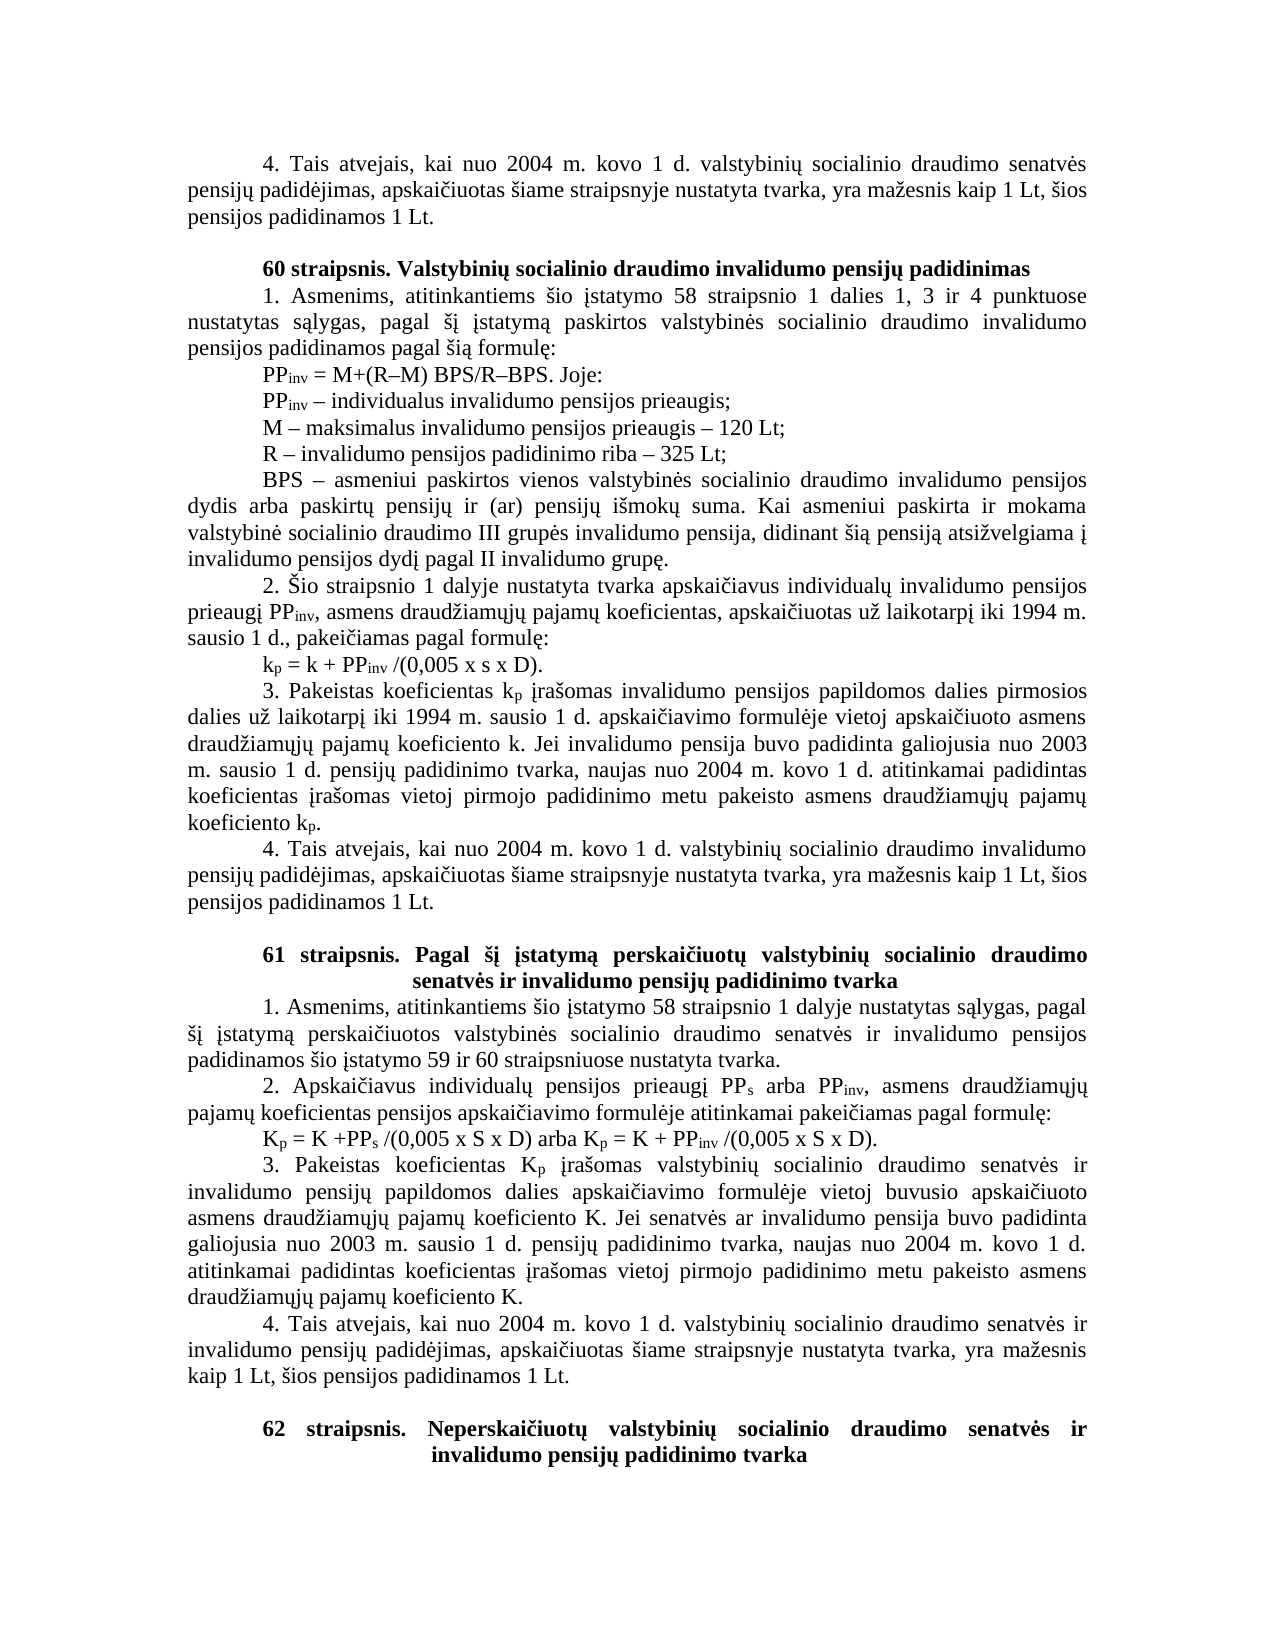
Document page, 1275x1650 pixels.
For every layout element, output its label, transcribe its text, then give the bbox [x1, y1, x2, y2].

text M – maksimalus invalidumo pensijos prieaugis – 120 Lt; [187, 413, 1088, 440]
text kp = k + PPinv /(0,005 x s x D). [187, 651, 1088, 677]
text 61 straipsnis. Pagal šį įstatymą perskaičiuotų valstybinių socialinio draudimo senatvės ir invalidumo pensijų padidinimo tvarka [262, 941, 1088, 993]
text 2. Šio straipsnio 1 dalyje nustatyta tvarka apskaičiavus individualų invalidumo pensijos prieaugį PPinv, asmens draudžiamųjų pajamų koeficientas, apskaičiuotas už laikotarpį iki 1994 m. sausio 1 d., pakeičiamas pagal formulę: [187, 572, 1088, 651]
text 4. Tais atvejais, kai nuo 2004 m. kovo 1 d. valstybinių socialinio draudimo invalidumo pensijų padidėjimas, apskaičiuotas šiame straipsnyje nustatyta tvarka, yra mažesnis kaip 1 Lt, šios pensijos padidinamos 1 Lt. [187, 835, 1088, 914]
text 1. Asmenims, atitinkantiems šio įstatymo 58 straipsnio 1 dalies 1, 3 ir 4 punktuose nustatytas sąlygas, pagal šį įstatymą paskirtos valstybinės socialinio draudimo invalidumo pensijos padidinamos pagal šią formulę: [187, 282, 1088, 361]
text 4. Tais atvejais, kai nuo 2004 m. kovo 1 d. valstybinių socialinio draudimo senatvės ir invalidumo pensijų padidėjimas, apskaičiuotas šiame straipsnyje nustatyta tvarka, yra mažesnis kaip 1 Lt, šios pensijos padidinamos 1 Lt. [187, 1309, 1088, 1389]
text 3. Pakeistas koeficientas Kp įrašomas valstybinių socialinio draudimo senatvės ir invalidumo pensijų papildomos dalies apskaičiavimo formulėje vietoj buvusio apskaičiuoto asmens draudžiamųjų pajamų koeficiento K. Jei senatvės ar invalidumo pensija buvo padidinta galiojusia nuo 2003 m. sausio 1 d. pensijų padidinimo tvarka, naujas nuo 2004 m. kovo 1 d. atitinkamai padidintas koeficientas įrašomas vietoj pirmojo padidinimo metu pakeisto asmens draudžiamųjų pajamų koeficiento K. [187, 1151, 1088, 1309]
text R – invalidumo pensijos padidinimo riba – 325 Lt; [187, 440, 1088, 466]
text 60 straipsnis. Valstybinių socialinio draudimo invalidumo pensijų padidinimas [262, 255, 1088, 282]
text 62 straipsnis. Neperskaičiuotų valstybinių socialinio draudimo senatvės ir invalidumo pensijų padidinimo tvarka [262, 1415, 1088, 1468]
text BPS – asmeniui paskirtos vienos valstybinės socialinio draudimo invalidumo pensijos dydis arba paskirtų pensijų ir (ar) pensijų išmokų suma. Kai asmeniui paskirta ir mokama valstybinė socialinio draudimo III grupės invalidumo pensija, didinant šią pensiją atsižvelgiama į invalidumo pensijos dydį pagal II invalidumo grupę. [187, 466, 1088, 572]
text 4. Tais atvejais, kai nuo 2004 m. kovo 1 d. valstybinių socialinio draudimo senatvės pensijų padidėjimas, apskaičiuotas šiame straipsnyje nustatyta tvarka, yra mažesnis kaip 1 Lt, šios pensijos padidinamos 1 Lt. [187, 150, 1088, 229]
text 1. Asmenims, atitinkantiems šio įstatymo 58 straipsnio 1 dalyje nustatytas sąlygas, pagal šį įstatymą perskaičiuotos valstybinės socialinio draudimo senatvės ir invalidumo pensijos padidinamos šio įstatymo 59 ir 60 straipsniuose nustatyta tvarka. [187, 993, 1088, 1072]
text 2. Apskaičiavus individualų pensijos prieaugį PPs arba PPinv, asmens draudžiamųjų pajamų koeficientas pensijos apskaičiavimo formulėje atitinkamai pakeičiamas pagal formulę: [187, 1072, 1088, 1125]
text PPinv – individualus invalidumo pensijos prieaugis; [187, 387, 1088, 413]
text 3. Pakeistas koeficientas kp įrašomas invalidumo pensijos papildomos dalies pirmosios dalies už laikotarpį iki 1994 m. sausio 1 d. apskaičiavimo formulėje vietoj apskaičiuoto asmens draudžiamųjų pajamų koeficiento k. Jei invalidumo pensija buvo padidinta galiojusia nuo 2003 m. sausio 1 d. pensijų padidinimo tvarka, naujas nuo 2004 m. kovo 1 d. atitinkamai padidintas koeficientas įrašomas vietoj pirmojo padidinimo metu pakeisto asmens draudžiamųjų pajamų koeficiento kp. [187, 677, 1088, 835]
text Kp = K +PPs /(0,005 x S x D) arba Kp = K + PPinv /(0,005 x S x D). [187, 1125, 1088, 1151]
text PPinv = M+(R–M) BPS/R–BPS. Joje: [187, 361, 1088, 387]
